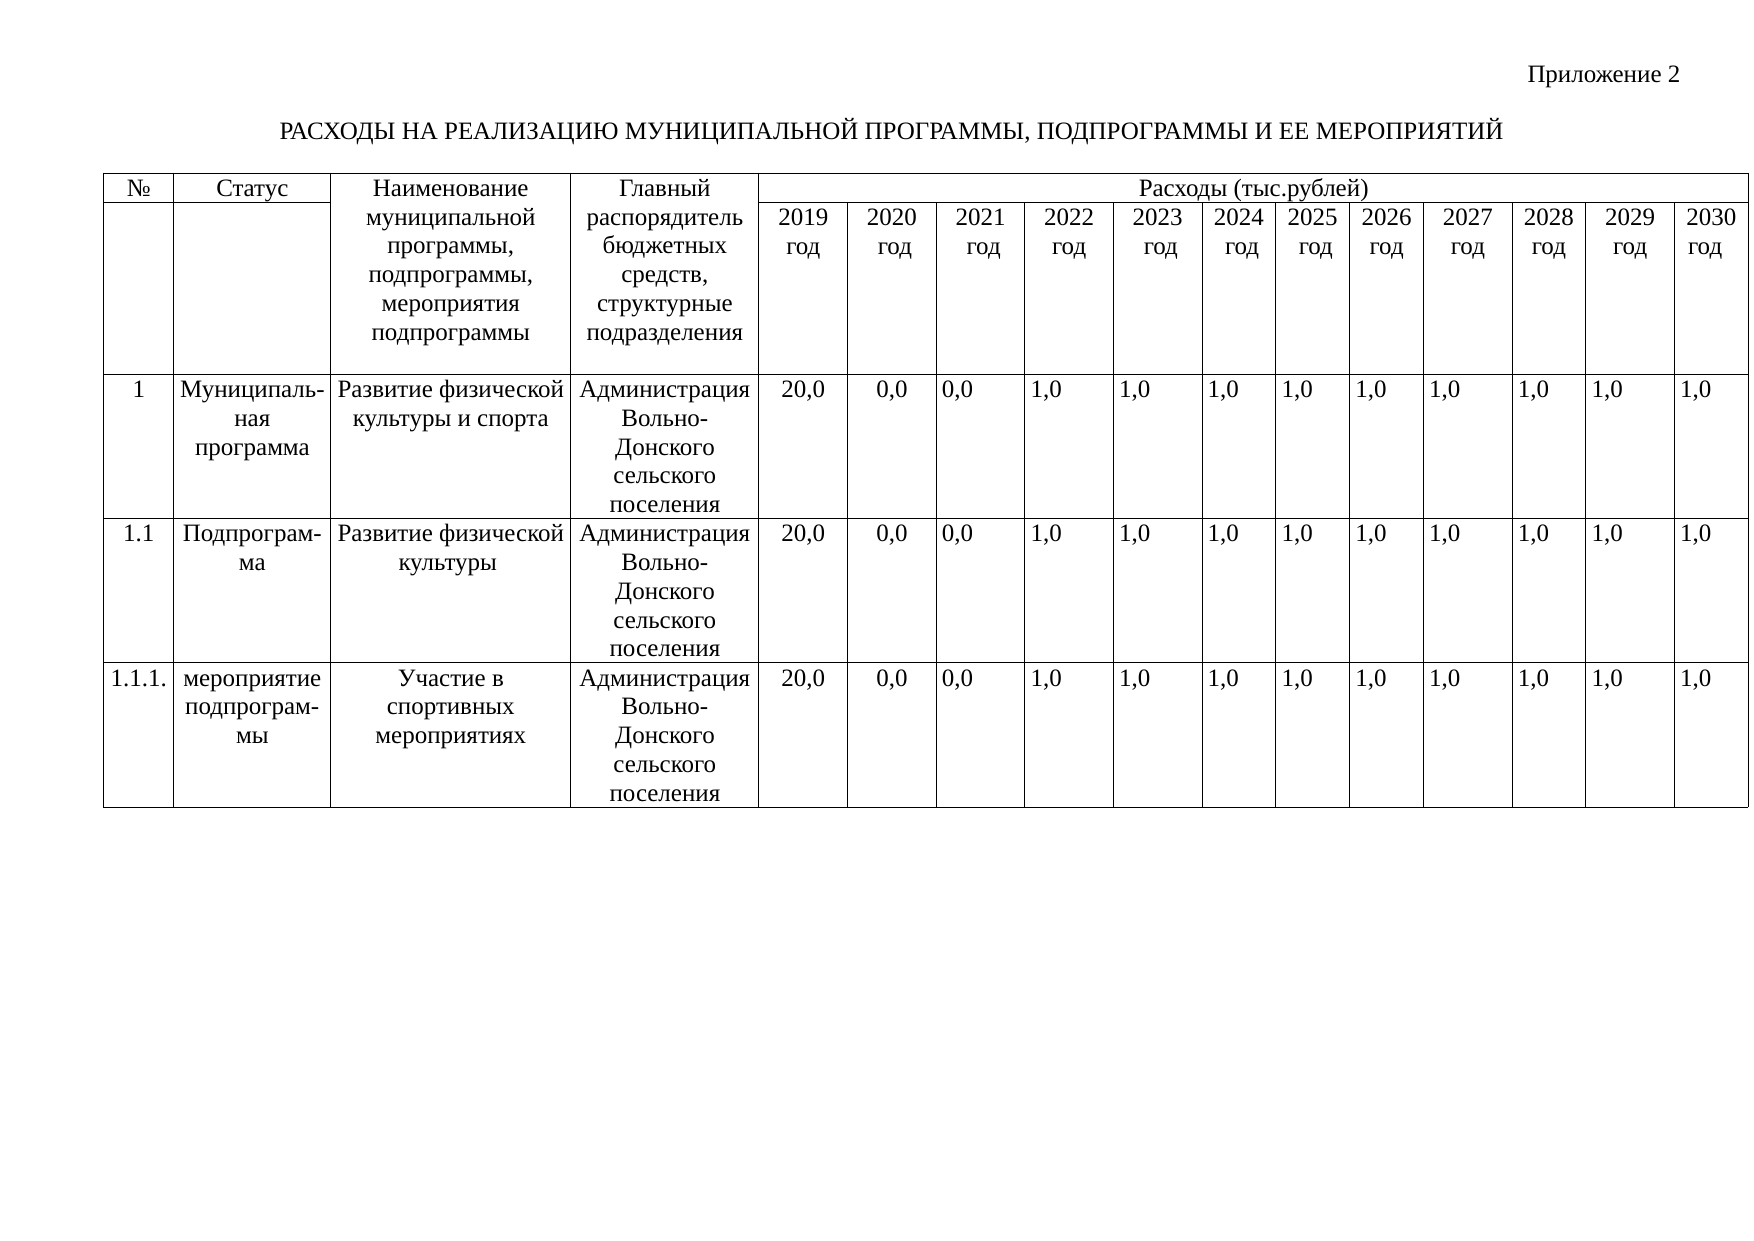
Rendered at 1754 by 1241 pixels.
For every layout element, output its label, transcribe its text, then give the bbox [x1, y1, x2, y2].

table_cell Участие в спортивных мероприятиях [331, 663, 570, 806]
table_cell 1,0 [1203, 519, 1275, 662]
table_cell 1,0 [1675, 663, 1748, 806]
table_cell 1,0 [1513, 663, 1585, 806]
table_cell 1,0 [1424, 519, 1512, 662]
table_cell Муниципаль-ная программа [174, 375, 330, 518]
table_cell 1,0 [1276, 375, 1349, 518]
table_cell 1.1 [104, 519, 173, 662]
table_cell 2020 год [848, 203, 936, 374]
table_cell 0,0 [848, 663, 936, 806]
table_cell 2022 год [1025, 203, 1113, 374]
table_cell 1,0 [1350, 663, 1423, 806]
table_cell 1,0 [1114, 663, 1202, 806]
table_cell 1,0 [1350, 519, 1423, 662]
table_cell 1,0 [1114, 519, 1202, 662]
table_cell 2019 год [759, 203, 847, 374]
table_cell 1,0 [1675, 519, 1748, 662]
table_cell 20,0 [759, 663, 847, 806]
text РАСХОДЫ НА РЕАЛИЗАЦИЮ МУНИЦИПАЛЬНОЙ ПРОГРАММЫ, ПОДПРОГРАММЫ И ЕЕ МЕРОПРИЯТИЙ [103, 116, 1680, 144]
table_cell 2029 год [1586, 203, 1674, 374]
table_cell 2030 год [1675, 203, 1748, 374]
table_cell [104, 203, 173, 374]
table_cell Развитие физической культуры и спорта [331, 375, 570, 518]
table_cell 1,0 [1276, 663, 1349, 806]
table_cell 0,0 [937, 375, 1024, 518]
text Приложение 2 [103, 59, 1680, 88]
table_cell 1,0 [1350, 375, 1423, 518]
table_cell 1,0 [1586, 375, 1674, 518]
table_cell 1,0 [1513, 519, 1585, 662]
table_cell 0,0 [937, 663, 1024, 806]
table_cell 1,0 [1025, 663, 1113, 806]
table_cell 1,0 [1424, 375, 1512, 518]
table_cell 1,0 [1586, 519, 1674, 662]
table_cell 1.1.1. [104, 663, 173, 806]
table_header Главный распорядитель бюджетных средств, структурные подразделения [571, 174, 758, 374]
table_cell 1,0 [1203, 663, 1275, 806]
table_cell 20,0 [759, 375, 847, 518]
table_cell 1,0 [1675, 375, 1748, 518]
table_cell мероприятие подпрограм-мы [174, 663, 330, 806]
table_cell Развитие физической культуры [331, 519, 570, 662]
table_cell Подпрограм-ма [174, 519, 330, 662]
table_cell 1,0 [1513, 375, 1585, 518]
table_cell 1,0 [1276, 519, 1349, 662]
table_cell 1 [104, 375, 173, 518]
table_cell 2021 год [937, 203, 1024, 374]
table_cell 2026 год [1350, 203, 1423, 374]
table_cell 20,0 [759, 519, 847, 662]
table_cell 0,0 [848, 519, 936, 662]
table_header № [104, 174, 173, 202]
table_cell 1,0 [1424, 663, 1512, 806]
table_cell 0,0 [937, 519, 1024, 662]
table_cell Администрация Вольно-Донского сельского поселения [571, 375, 758, 518]
table_cell Администрация Вольно-Донского сельского поселения [571, 663, 758, 806]
table_cell 1,0 [1114, 375, 1202, 518]
table_header Расходы (тыс.рублей) [759, 174, 1748, 202]
table_cell 1,0 [1203, 375, 1275, 518]
table_cell 2025 год [1276, 203, 1349, 374]
table_cell Администрация Вольно-Донского сельского поселения [571, 519, 758, 662]
table_header Наименование муниципальной программы, подпрограммы, мероприятия подпрограммы [331, 174, 570, 374]
table_cell [174, 203, 330, 374]
table_cell 2023 год [1114, 203, 1202, 374]
table_cell 1,0 [1025, 375, 1113, 518]
table_cell 0,0 [848, 375, 936, 518]
table_cell 1,0 [1586, 663, 1674, 806]
table_header Статус [174, 174, 330, 202]
table_cell 1,0 [1025, 519, 1113, 662]
table_cell 2027 год [1424, 203, 1512, 374]
table_cell 2024 год [1203, 203, 1275, 374]
table_cell 2028 год [1513, 203, 1585, 374]
